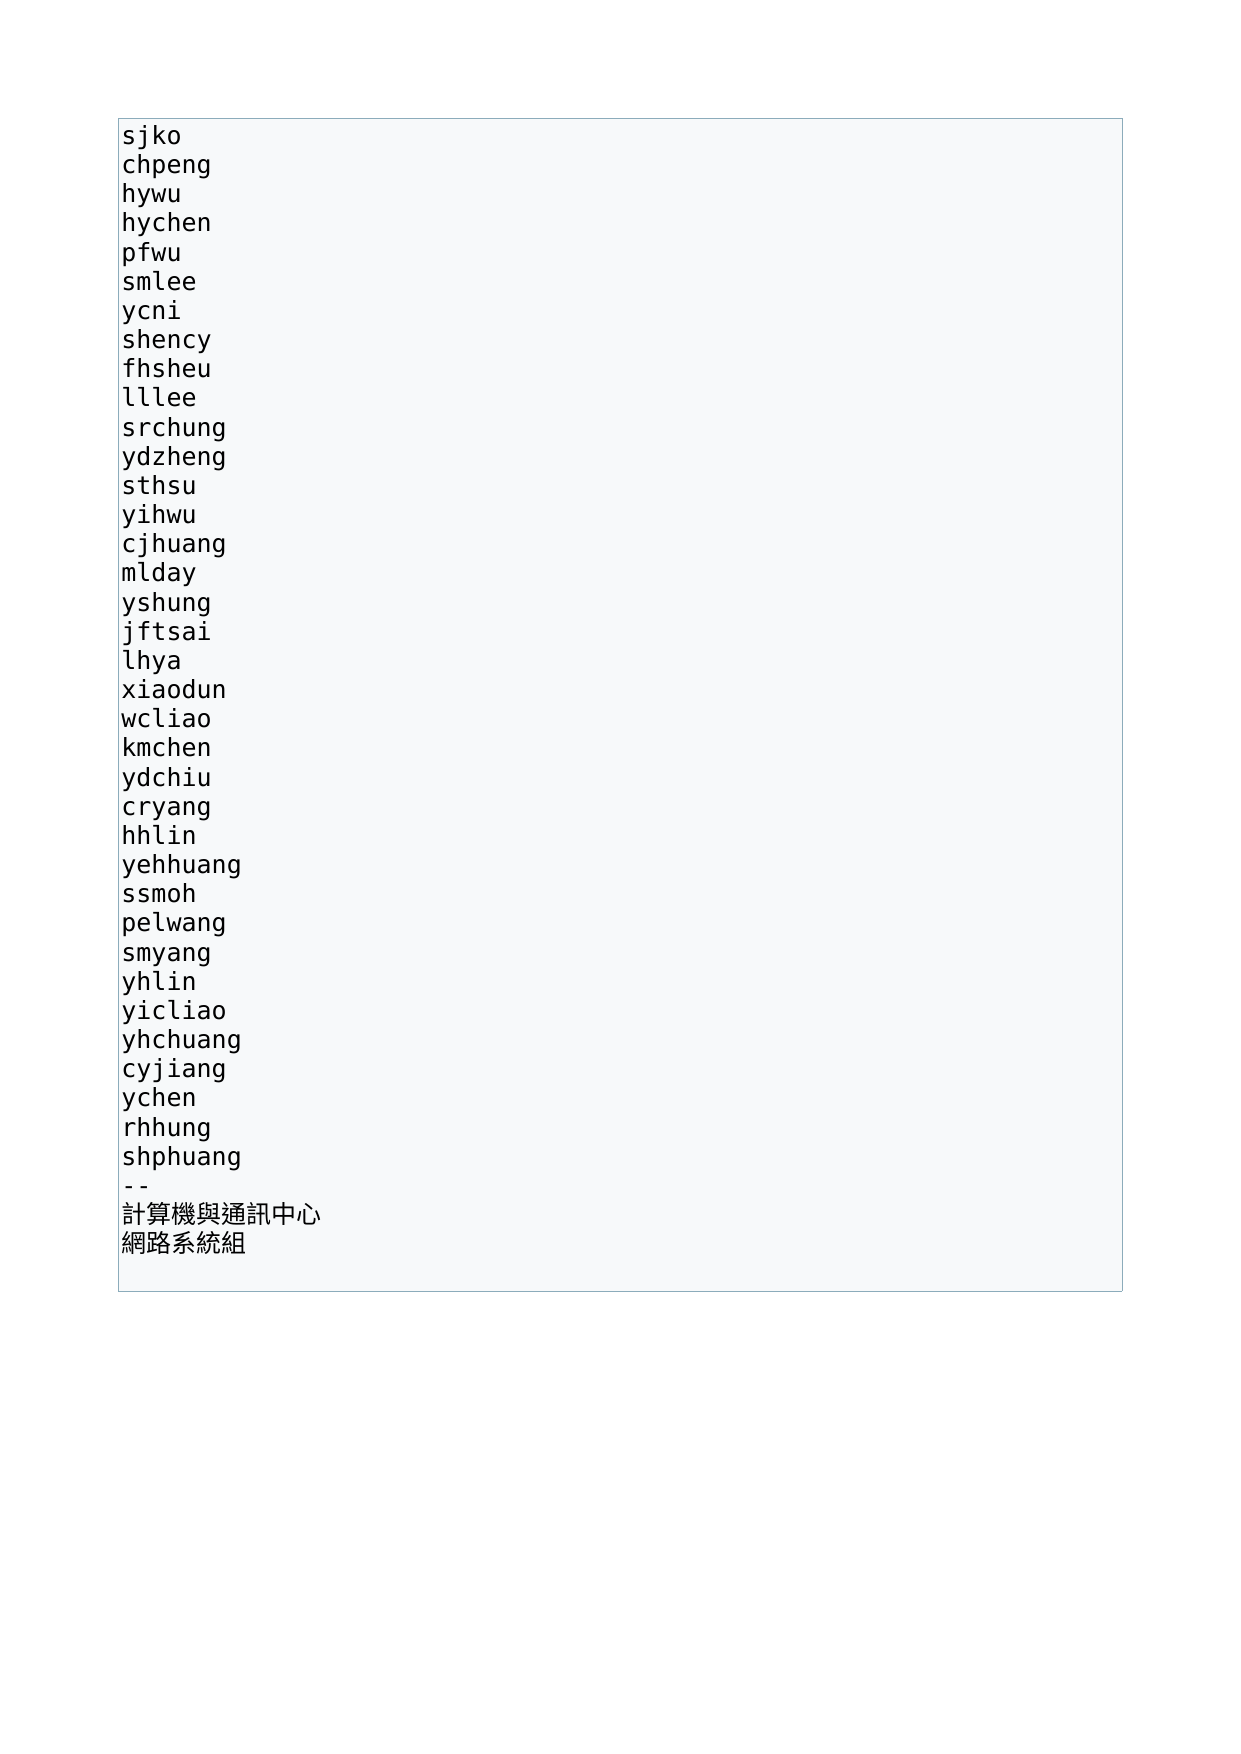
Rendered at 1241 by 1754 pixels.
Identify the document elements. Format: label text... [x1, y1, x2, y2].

text sjko chpeng hywu hychen pfwu smlee ycni shency fhsheu lllee srchung ydzheng sthsu yihwu cjhuang mlday yshung jftsai lhya xiaodun wcliao kmchen ydchiu cryang hhlin yehhuang ssmoh pelwang smyang yhlin yicliao yhchuang cyjiang ychen rhhung shphuang -- 計算機與通訊中心 網路系統組 [119, 119, 1122, 1291]
